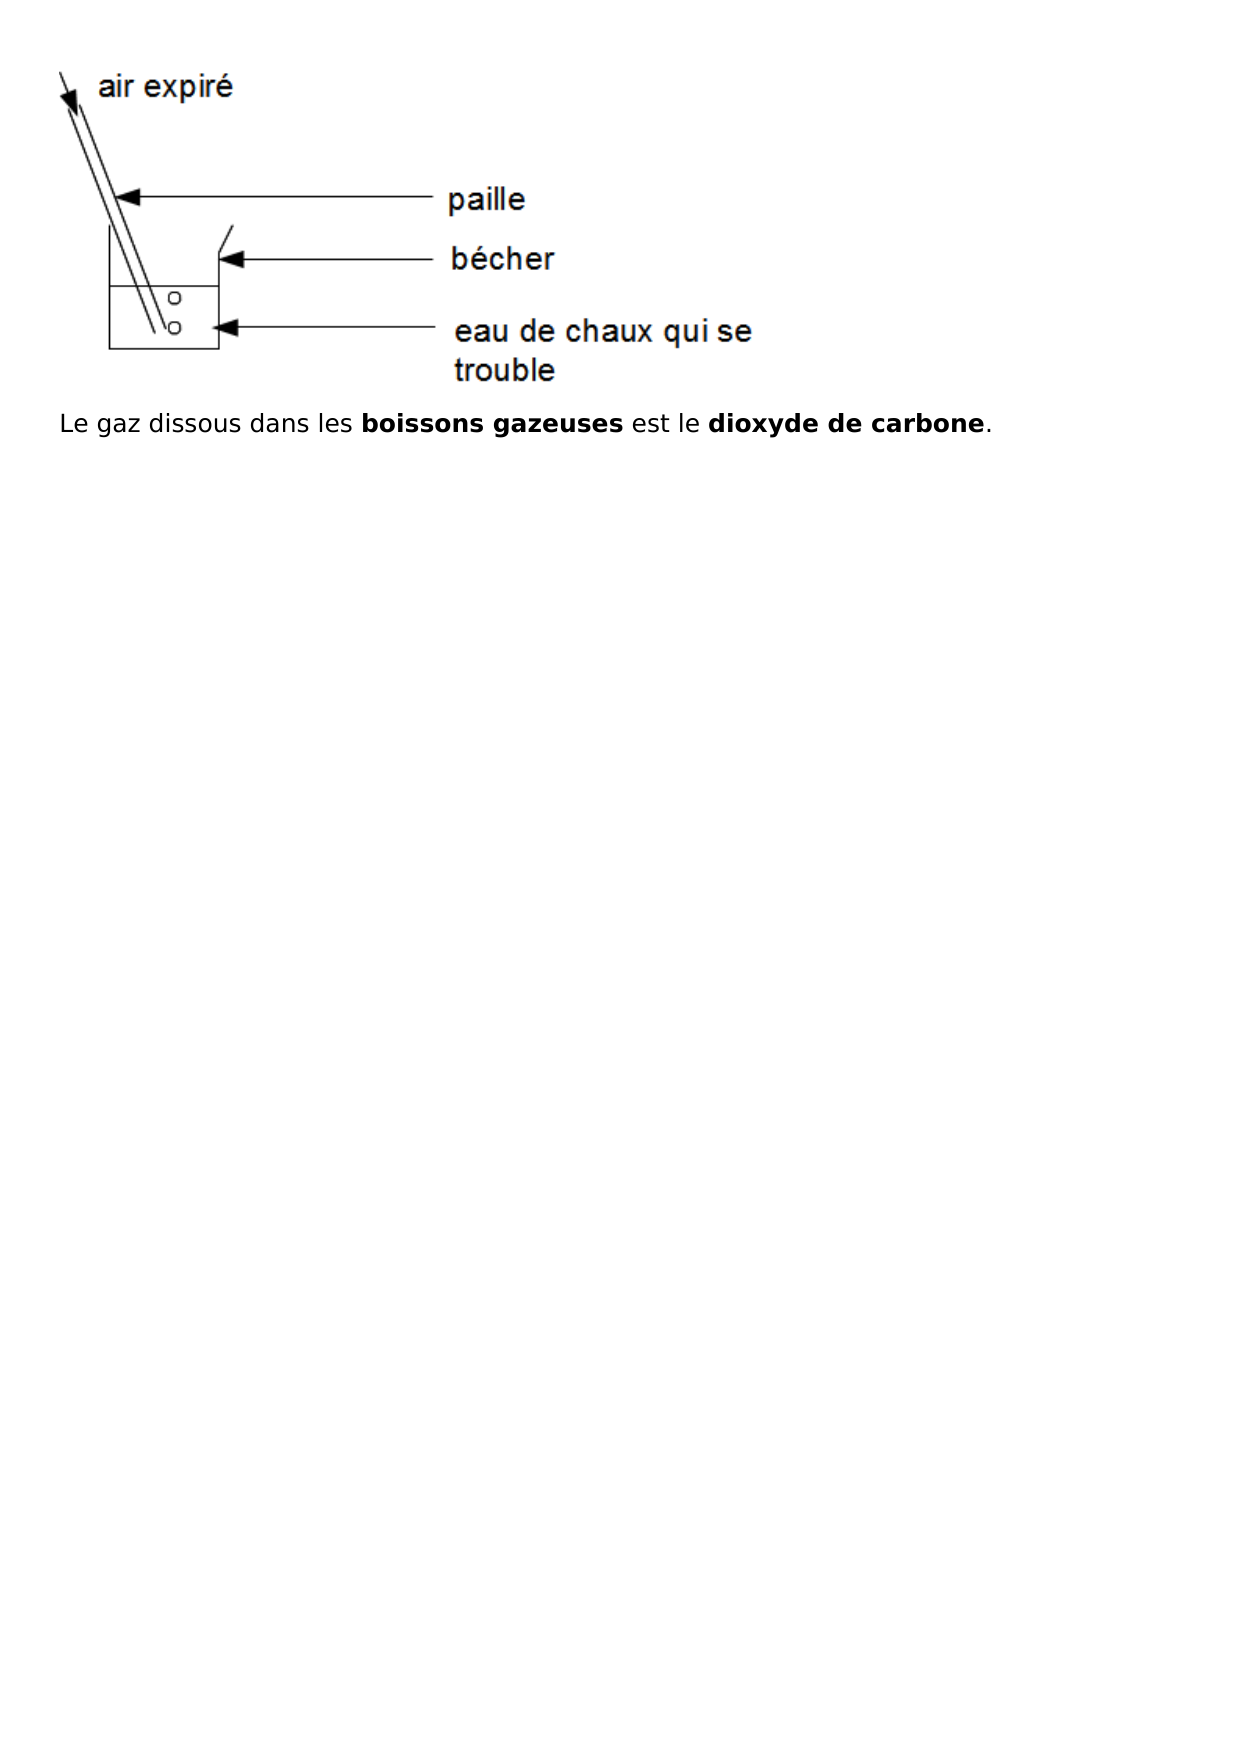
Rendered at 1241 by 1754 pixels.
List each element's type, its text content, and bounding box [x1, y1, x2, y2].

picture [59, 59, 792, 397]
text Le gaz dissous dans les boissons gazeuses est le dioxyde de carbone. [59, 409, 1181, 438]
